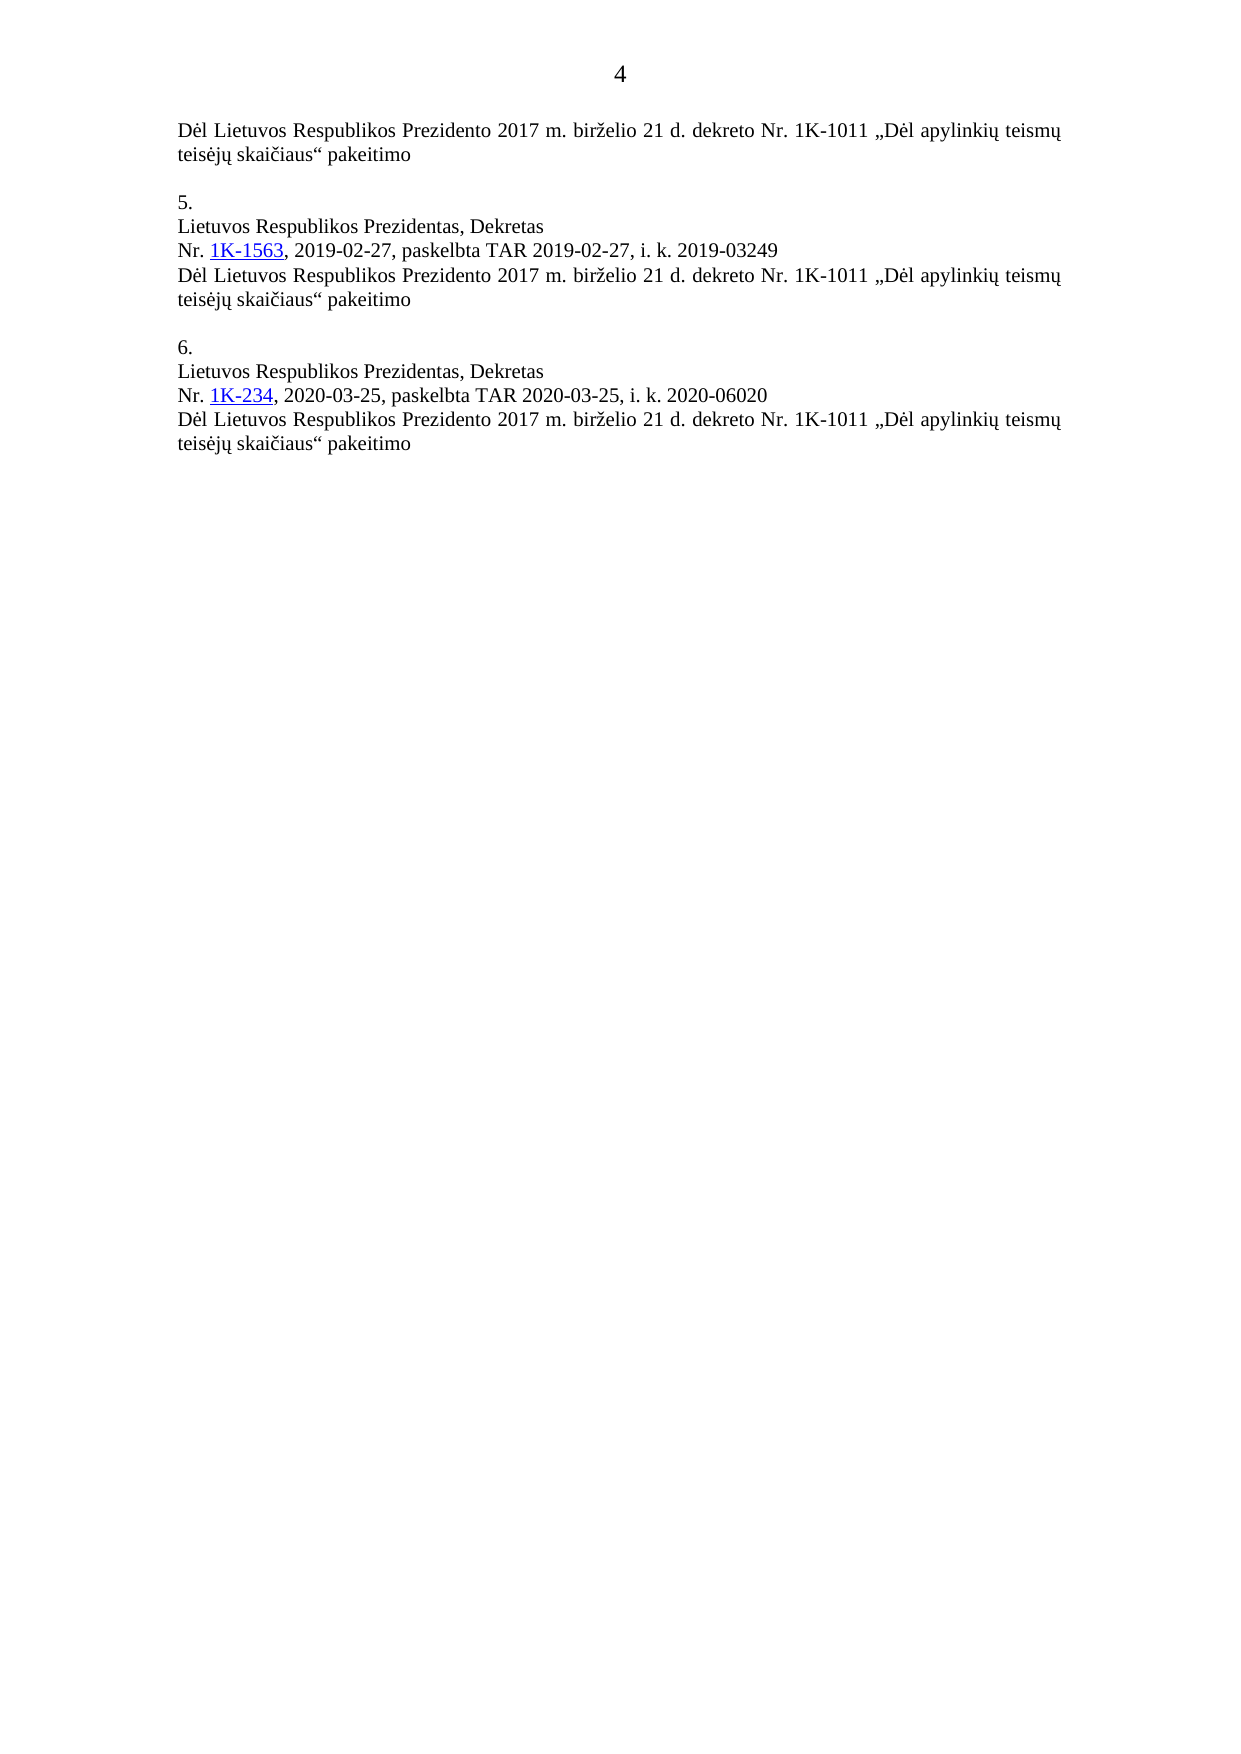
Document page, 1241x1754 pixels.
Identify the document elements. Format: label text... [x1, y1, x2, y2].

text 6. [177, 335, 1063, 359]
text Nr. 1K-234, 2020-03-25, paskelbta TAR 2020-03-25, i. k. 2020-06020 [177, 383, 1063, 407]
text Dėl Lietuvos Respublikos Prezidento 2017 m. birželio 21 d. dekreto Nr. 1K-1011 „Dėl apylinkių teismų teisėjų skaičiaus“ pakeitimo [177, 118, 1063, 166]
text 5. [177, 190, 1063, 214]
text Lietuvos Respublikos Prezidentas, Dekretas [177, 359, 1063, 383]
text Nr. 1K-1563, 2019-02-27, paskelbta TAR 2019-02-27, i. k. 2019-03249 [177, 238, 1063, 262]
text Dėl Lietuvos Respublikos Prezidento 2017 m. birželio 21 d. dekreto Nr. 1K-1011 „Dėl apylinkių teismų teisėjų skaičiaus“ pakeitimo [177, 262, 1063, 311]
text Lietuvos Respublikos Prezidentas, Dekretas [177, 214, 1063, 238]
text Dėl Lietuvos Respublikos Prezidento 2017 m. birželio 21 d. dekreto Nr. 1K-1011 „Dėl apylinkių teismų teisėjų skaičiaus“ pakeitimo [177, 407, 1063, 455]
